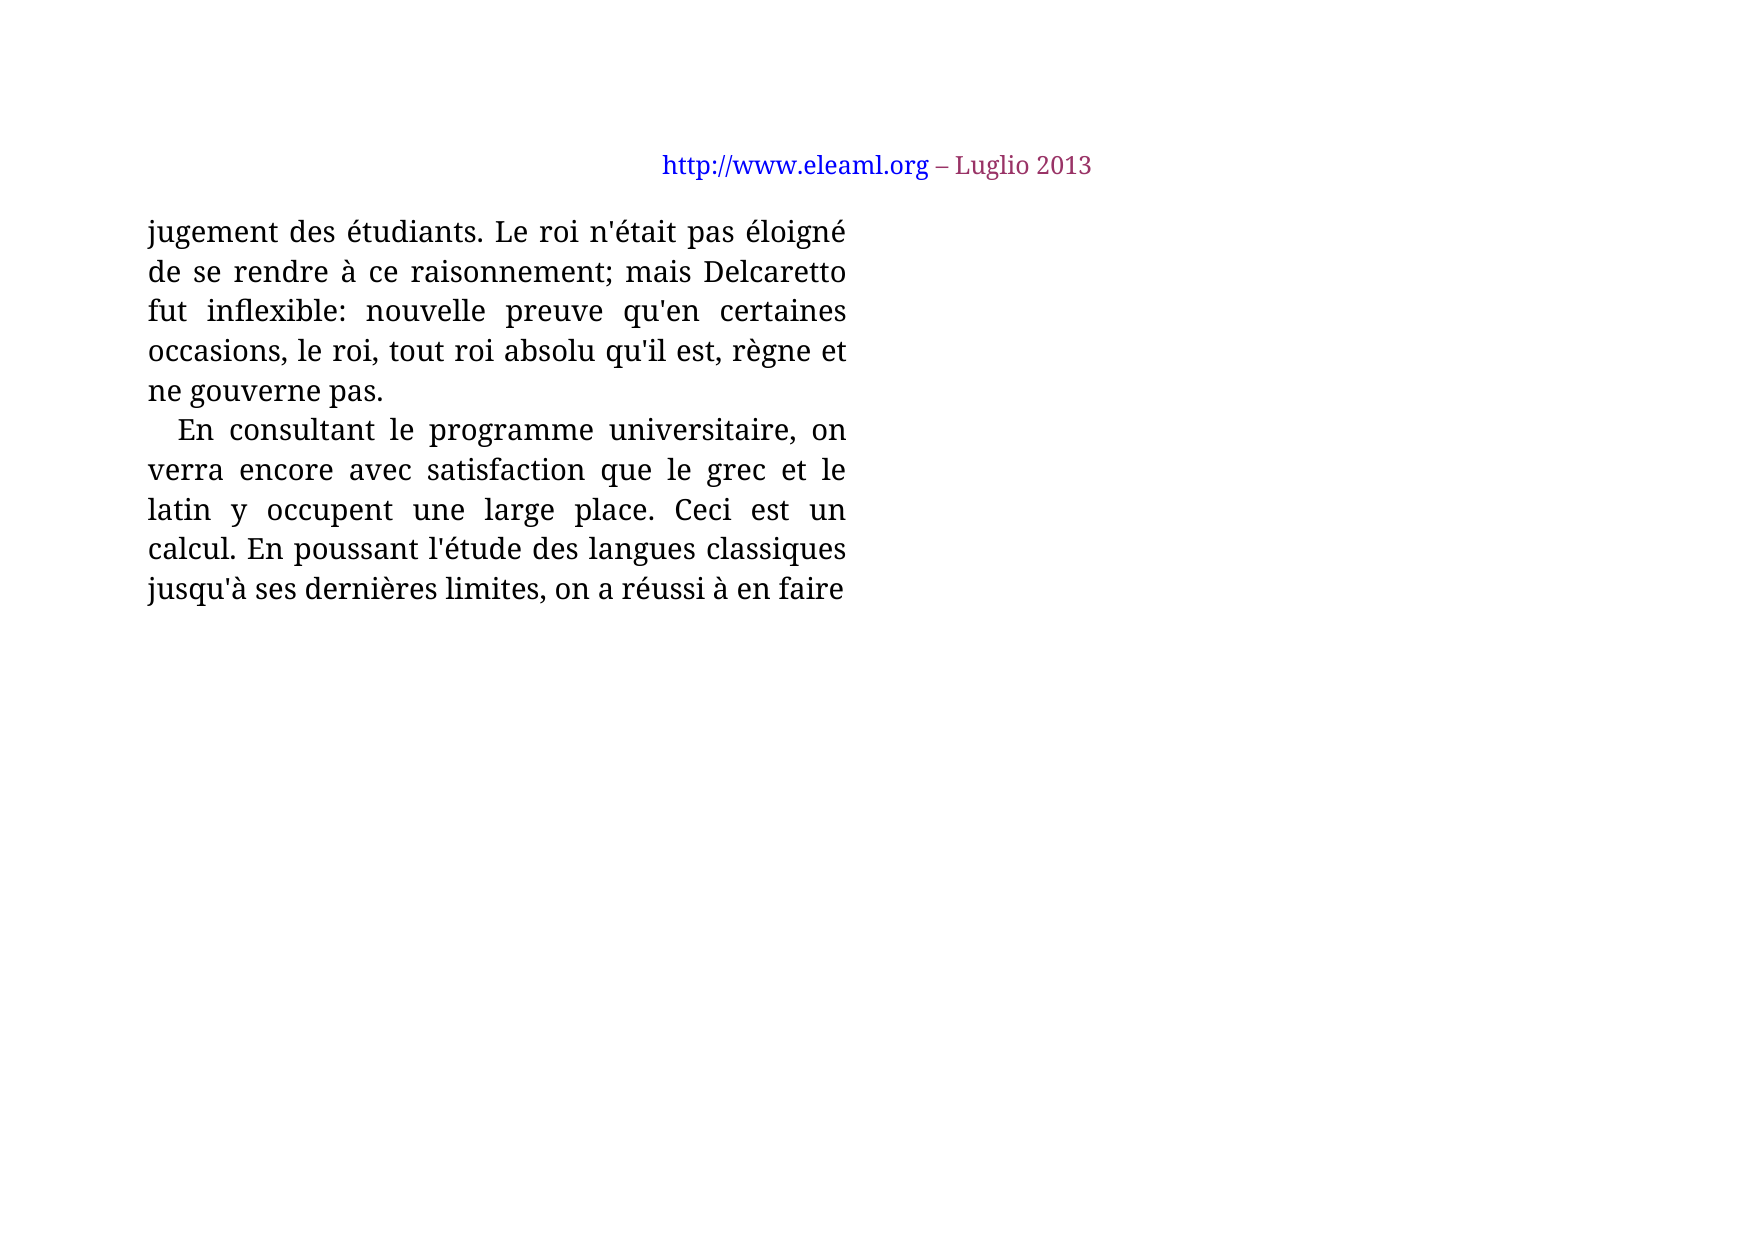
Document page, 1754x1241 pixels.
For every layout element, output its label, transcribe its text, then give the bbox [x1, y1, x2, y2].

text En consultant le programme universitaire, on verra encore avec satisfaction que le grec et le latin y occupent une large place. Ceci est un calcul. En poussant l'étude des langues classiques jusqu'à ses dernières limites, on a réussi à en faire [148, 409, 847, 608]
text jugement des étudiants. Le roi n'était pas éloigné de se rendre à ce raisonnement; mais Delcaretto fut inflexible: nouvelle preuve qu'en certaines occasions, le roi, tout roi absolu qu'il est, règne et ne gouverne pas. [148, 211, 847, 409]
